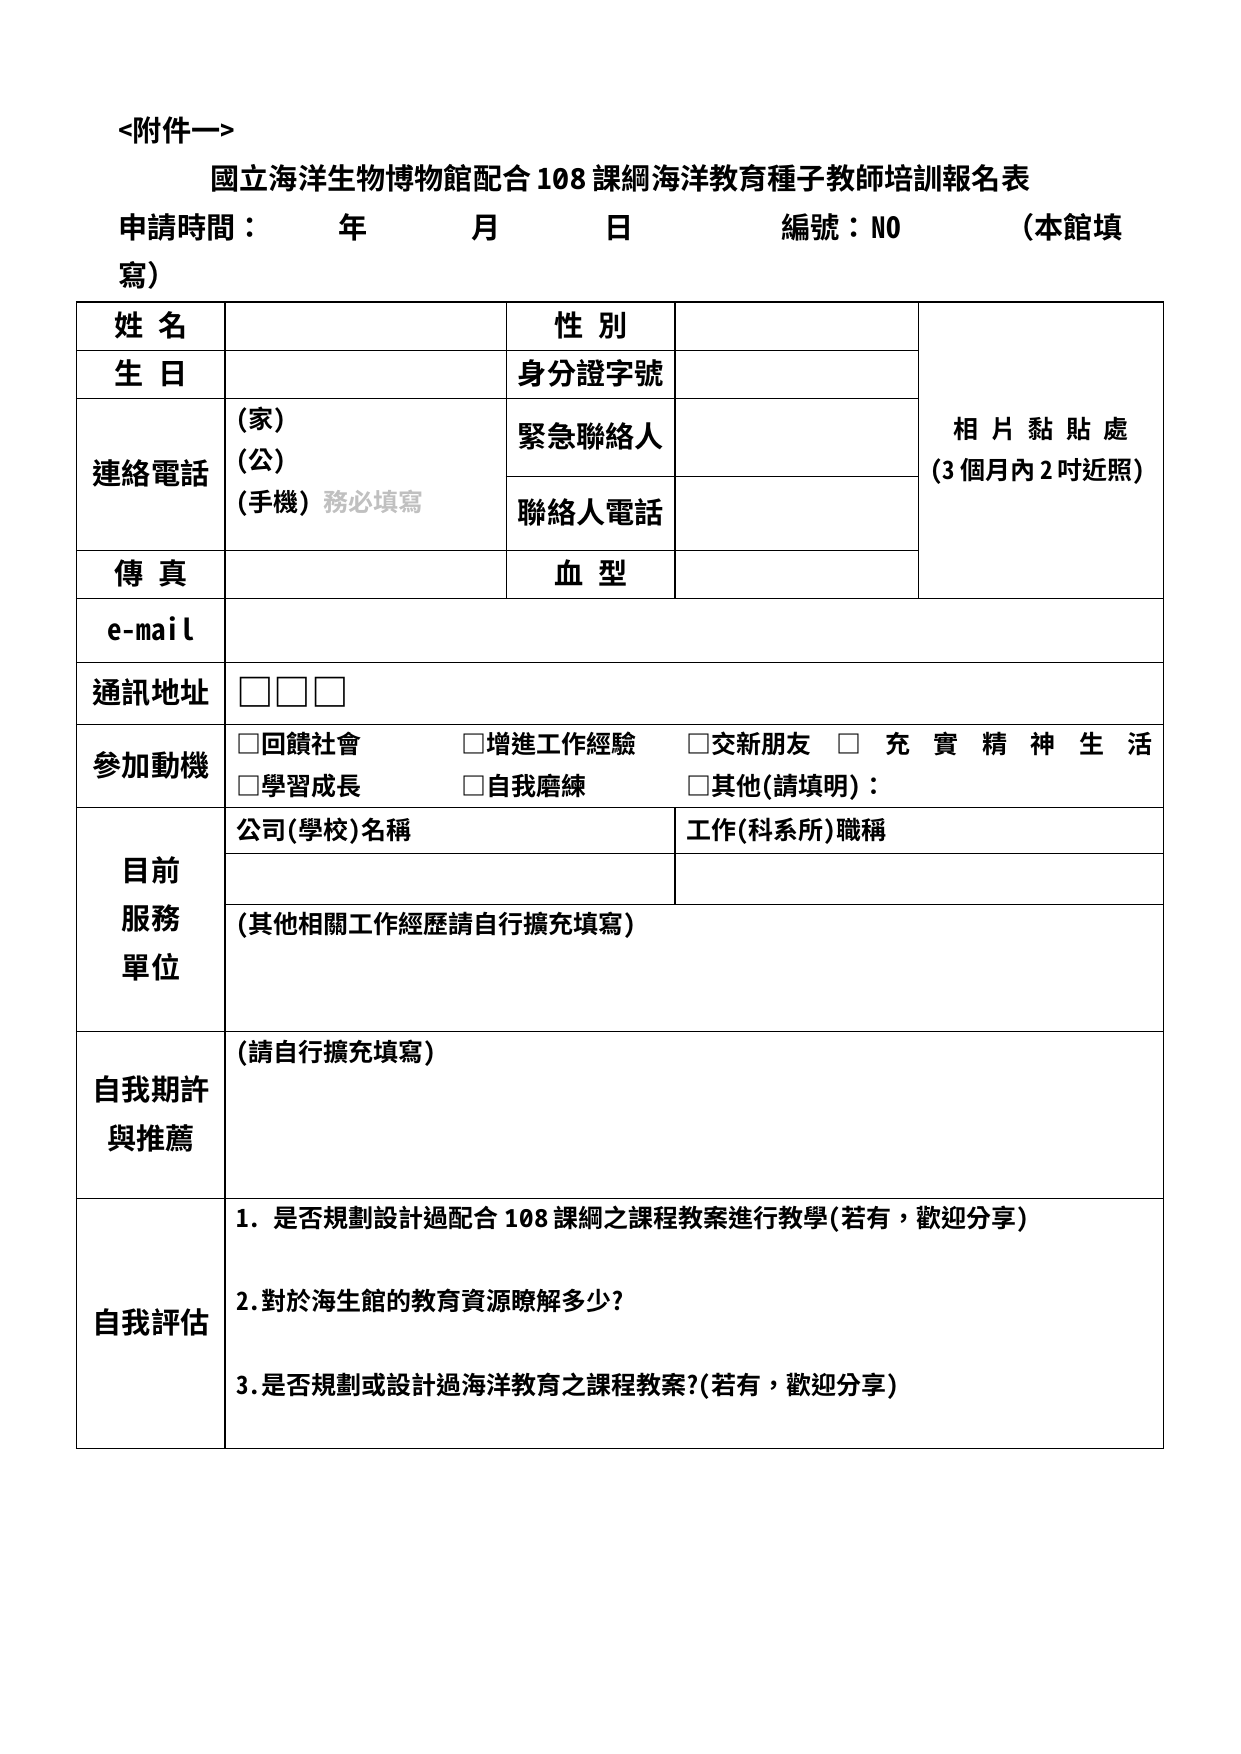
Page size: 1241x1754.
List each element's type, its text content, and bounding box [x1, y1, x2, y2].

table_cell 傳 真 [77, 551, 224, 598]
table_header [676, 303, 918, 350]
table_cell 連絡電話 [77, 399, 224, 550]
table_cell 1. 是否規劃設計過配合108課綱之課程教案進行教學(若有，歡迎分享) 2.對於海生館的教育資源瞭解多少? 3.是否規劃或設計過海洋教育之課程教案?(若有，歡迎分享) [226, 1199, 1163, 1447]
table_cell (請自行擴充填寫) [226, 1032, 1163, 1197]
table_cell [226, 599, 1163, 662]
table_header 相 片 黏 貼 處 (3個月內2吋近照) [919, 303, 1163, 598]
table_header 性 別 [507, 303, 674, 350]
table_header 姓 名 [77, 303, 224, 350]
table_cell 緊急聯絡人 [507, 399, 674, 476]
table_cell [226, 854, 674, 904]
text 申請時間： 年 月 日 編號：NO （本館填寫） [118, 204, 1122, 295]
table_cell 目前 服務 單位 [77, 808, 224, 1031]
table_cell 自我期許與推薦 [77, 1032, 224, 1197]
table_cell 聯絡人電話 [507, 477, 674, 550]
table_cell 參加動機 [77, 725, 224, 807]
table_cell [226, 351, 506, 398]
table_cell [676, 477, 918, 550]
table_cell (其他相關工作經歷請自行擴充填寫) [226, 905, 1163, 1031]
table_cell 血 型 [507, 551, 674, 598]
table_cell 工作(科系所)職稱 [676, 808, 1163, 853]
table_cell [676, 551, 918, 598]
table_cell [676, 351, 918, 398]
table_cell □□□ [226, 663, 1163, 724]
table_cell □回饋社會 □增進工作經驗 □交新朋友 □充實精神生活 □學習成長 □自我磨練 □其他(請填明)： [226, 725, 1163, 807]
table_cell [226, 551, 506, 598]
text <附件一> [118, 107, 1122, 149]
table_cell e-mail [77, 599, 224, 662]
table_cell [676, 854, 1163, 904]
table_cell 通訊地址 [77, 663, 224, 724]
table_header [226, 303, 506, 350]
table_cell [676, 399, 918, 476]
table_cell 公司(學校)名稱 [226, 808, 674, 853]
table_cell (家) (公) (手機) 務必填寫 [226, 399, 506, 550]
table_cell 生 日 [77, 351, 224, 398]
table_cell 自我評估 [77, 1199, 224, 1447]
table_cell 身分證字號 [507, 351, 674, 398]
text 國立海洋生物博物館配合108課綱海洋教育種子教師培訓報名表 [118, 156, 1122, 198]
